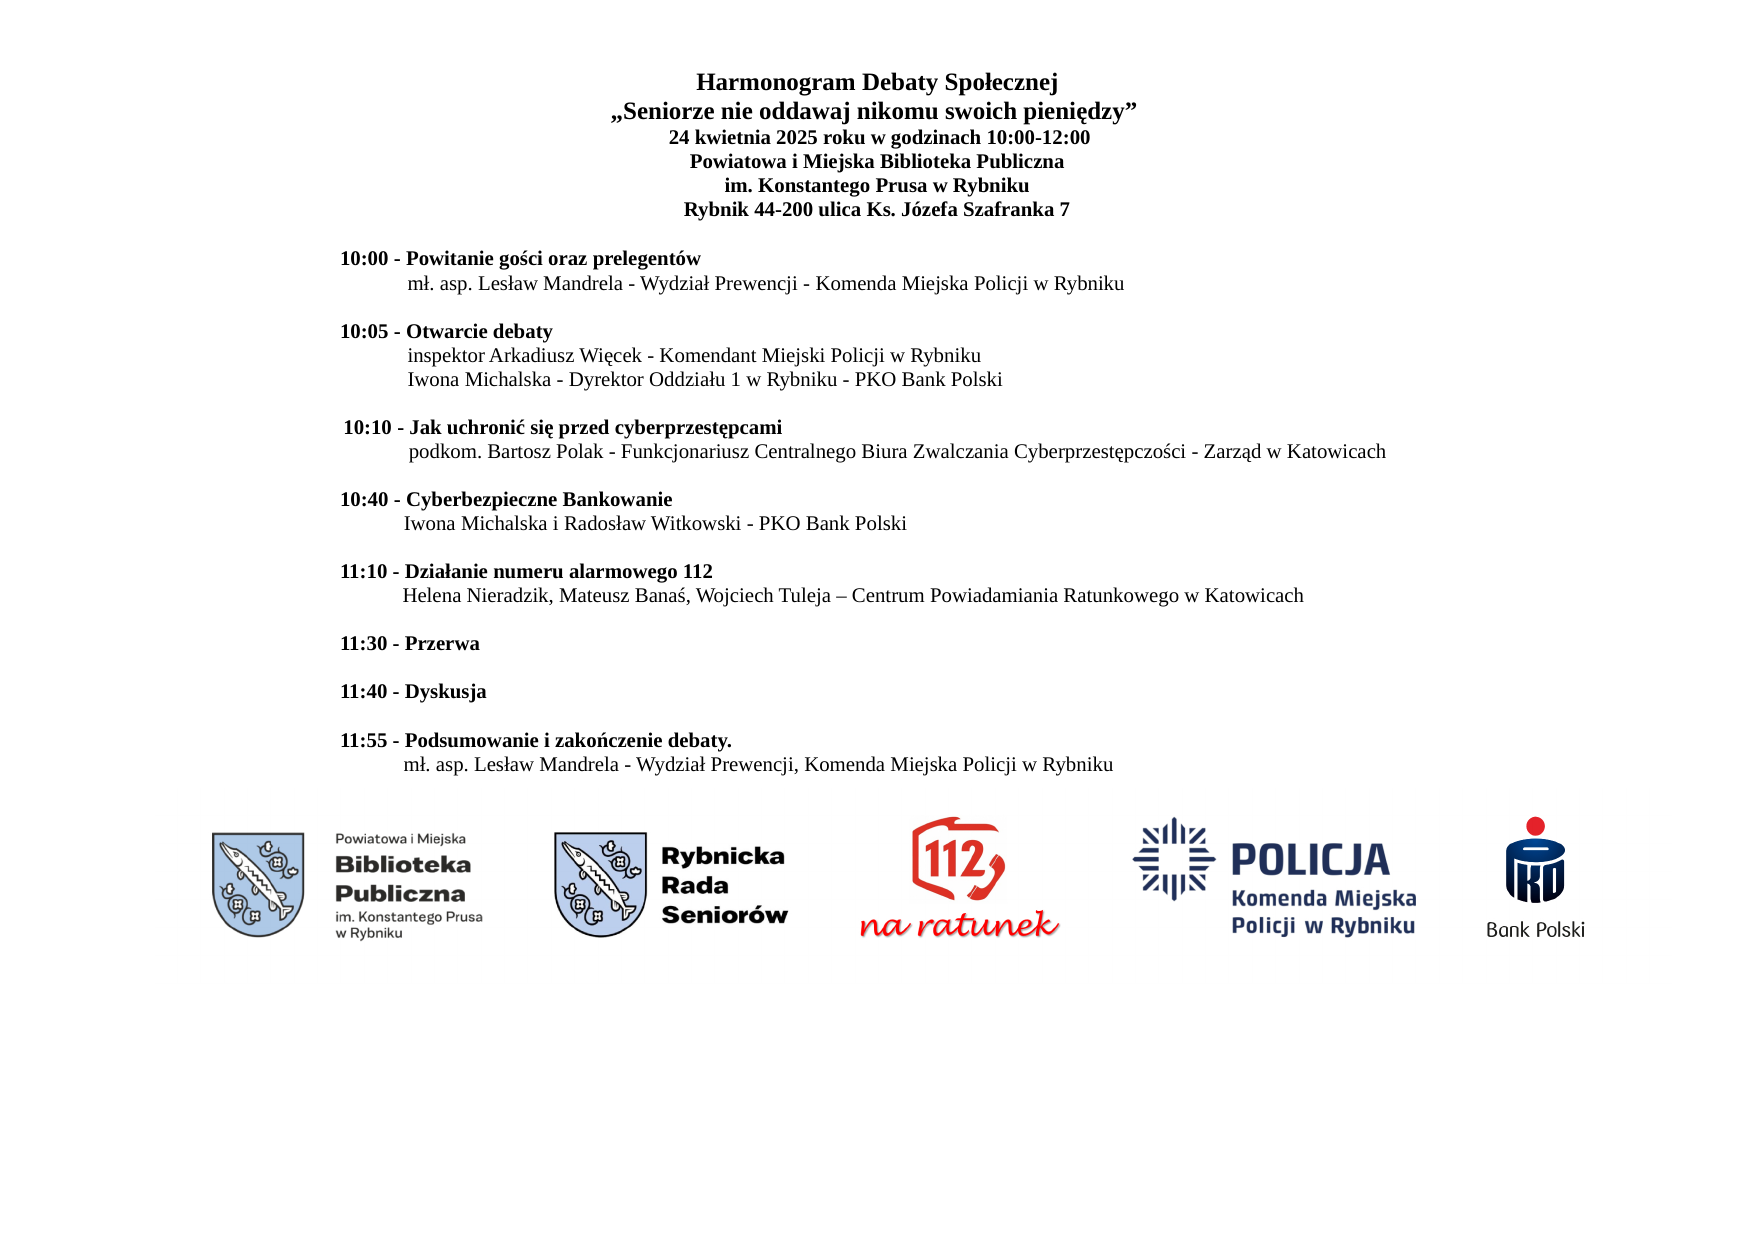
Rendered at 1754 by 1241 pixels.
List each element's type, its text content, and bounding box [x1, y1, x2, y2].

list 10:05 - Otwarcie debaty [302, 318, 1636, 343]
picture [154, 788, 1673, 984]
list 10:10 - Jak uchronić się przed cyberprzestępcami [306, 415, 1636, 439]
text 11:10 - Działanie numeru alarmowego 112 [118, 559, 1636, 583]
text „Seniorze nie oddawaj nikomu swoich pieniędzy” [118, 96, 1636, 125]
list mł. asp. Lesław Mandrela - Wydział Prewencji, Komenda Miejska Policji w Rybniku [156, 752, 1636, 776]
list 10:00 - Powitanie gości oraz prelegentów [302, 246, 1636, 270]
text 10:40 - Cyberbezpieczne Bankowanie [266, 487, 1636, 511]
text Helena Nieradzik, Mateusz Banaś, Wojciech Tuleja – Centrum Powiadamiania Ratunkowego w Katowicach [118, 583, 1636, 607]
list Iwona Michalska i Radosław Witkowski - PKO Bank Polski [231, 511, 1636, 535]
text Iwona Michalska - Dyrektor Oddziału 1 w Rybniku - PKO Bank Polski [376, 367, 1636, 391]
list 11:55 - Podsumowanie i zakończenie debaty. [302, 728, 1636, 752]
text Powiatowa i Miejska Biblioteka Publiczna [118, 149, 1636, 173]
list 11:40 - Dyskusja [302, 679, 1636, 703]
text Rybnik 44-200 ulica Ks. Józefa Szafranka 7 [118, 197, 1636, 221]
text Harmonogram Debaty Społecznej [118, 65, 1636, 96]
list inspektor Arkadiusz Więcek - Komendant Miejski Policji w Rybniku [376, 343, 1636, 367]
list podkom. Bartosz Polak - Funkcjonariusz Centralnego Biura Zwalczania Cyberprzestępczości - Zarząd w Katowicach [156, 439, 1636, 463]
text 24 kwietnia 2025 roku w godzinach 10:00-12:00 [118, 125, 1636, 149]
text im. Konstantego Prusa w Rybniku [118, 173, 1636, 197]
text 11:30 - Przerwa [118, 631, 1636, 655]
list mł. asp. Lesław Mandrela - Wydział Prewencji - Komenda Miejska Policji w Rybniku [376, 270, 1636, 294]
